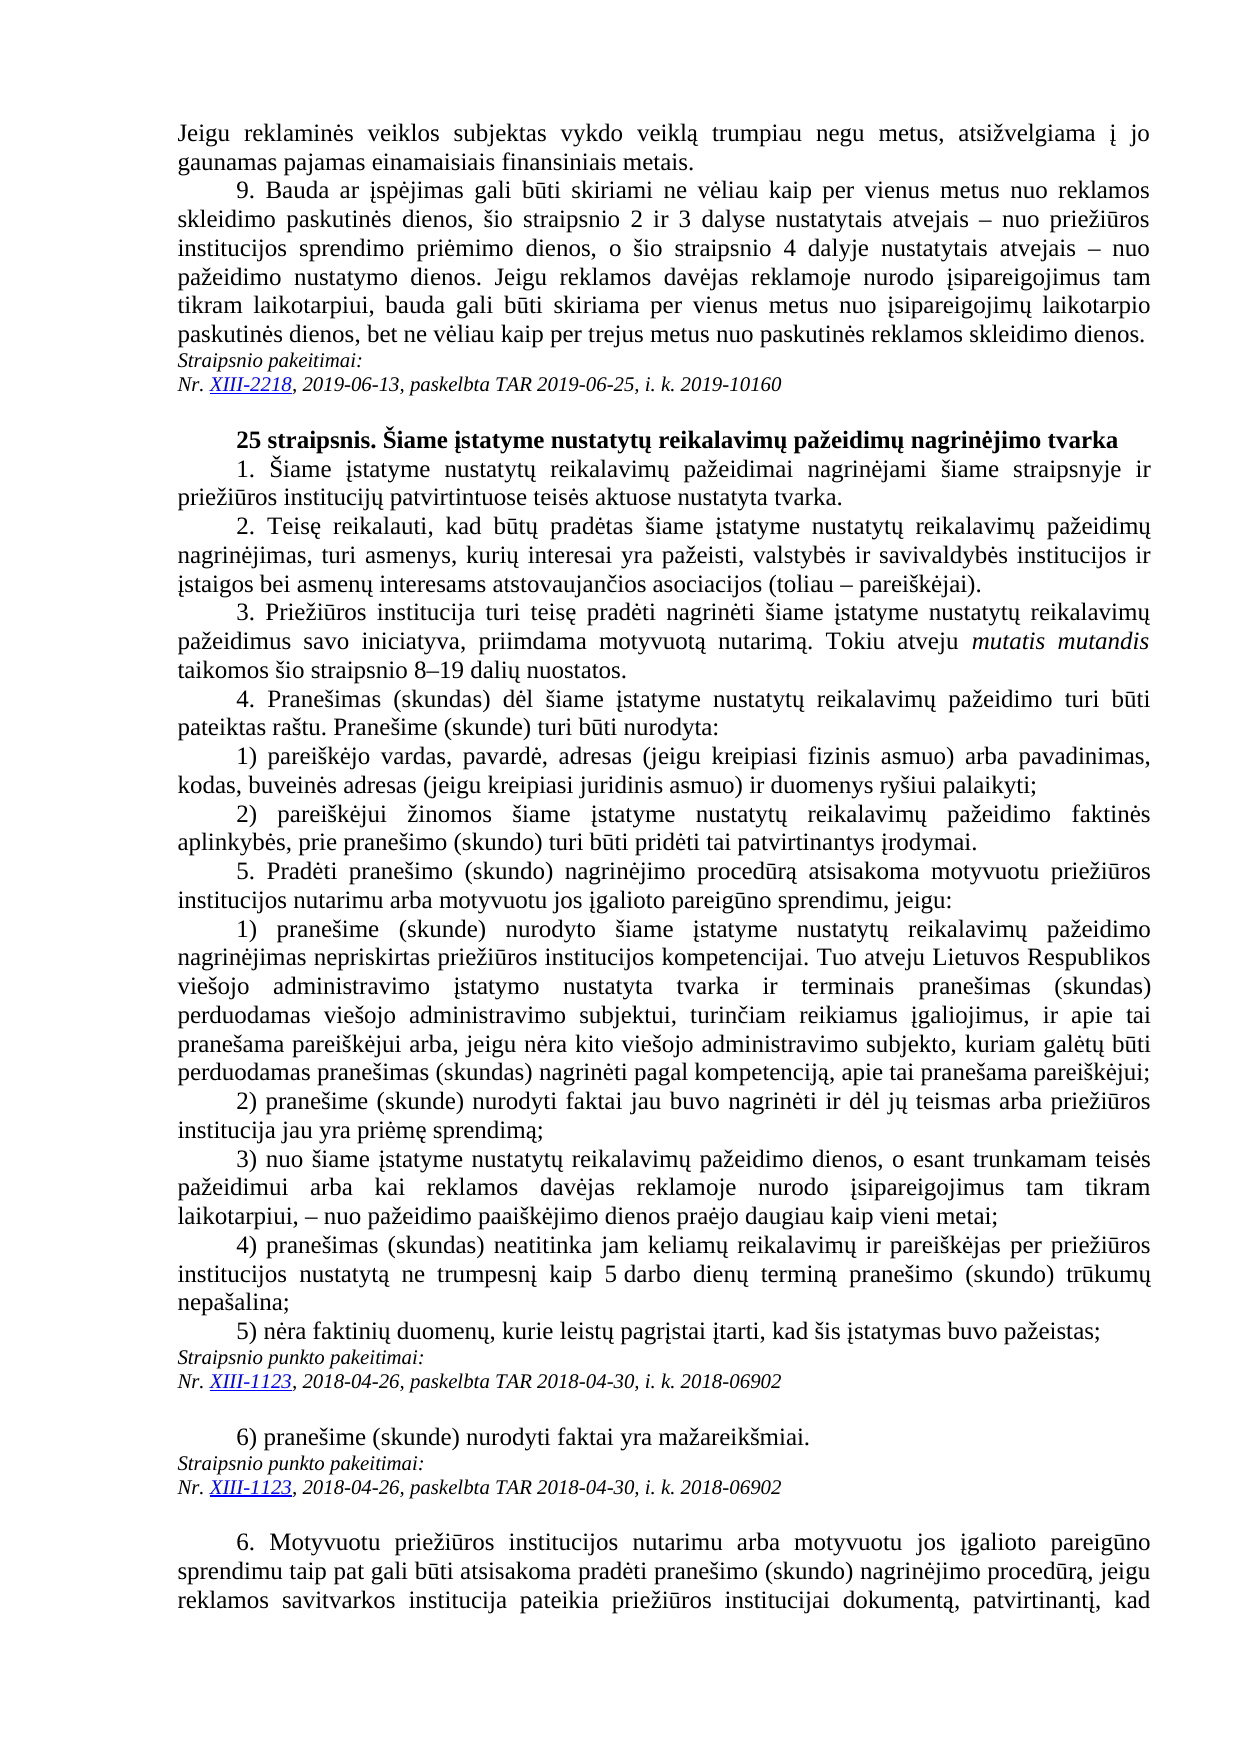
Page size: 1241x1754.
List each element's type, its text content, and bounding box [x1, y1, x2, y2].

text 3. Priežiūros institucija turi teisę pradėti nagrinėti šiame įstatyme nustatytų reikalavimų pažeidimus savo iniciatyva, priimdama motyvuotą nutarimą. Tokiu atveju mutatis mutandis taikomos šio straipsnio 8–19 dalių nuostatos. [177, 597, 1152, 684]
text 6) pranešime (skunde) nurodyti faktai yra mažareikšmiai. [177, 1422, 1152, 1451]
text 9. Bauda ar įspėjimas gali būti skiriami ne vėliau kaip per vienus metus nuo reklamos skleidimo paskutinės dienos, šio straipsnio 2 ir 3 dalyse nustatytais atvejais – nuo priežiūros institucijos sprendimo priėmimo dienos, o šio straipsnio 4 dalyje nustatytais atvejais – nuo pažeidimo nustatymo dienos. Jeigu reklamos davėjas reklamoje nurodo įsipareigojimus tam tikram laikotarpiui, bauda gali būti skiriama per vienus metus nuo įsipareigojimų laikotarpio paskutinės dienos, bet ne vėliau kaip per trejus metus nuo paskutinės reklamos skleidimo dienos. [177, 176, 1152, 348]
text Jeigu reklaminės veiklos subjektas vykdo veiklą trumpiau negu metus, atsižvelgiama į jo gaunamas pajamas einamaisiais finansiniais metais. [177, 118, 1152, 176]
text 2) pareiškėjui žinomos šiame įstatyme nustatytų reikalavimų pažeidimo faktinės aplinkybės, prie pranešimo (skundo) turi būti pridėti tai patvirtinantys įrodymai. [177, 799, 1152, 856]
text Nr. XIII-2218, 2019-06-13, paskelbta TAR 2019-06-25, i. k. 2019-10160 [177, 372, 1152, 396]
text 6. Motyvuotu priežiūros institucijos nutarimu arba motyvuotu jos įgalioto pareigūno sprendimu taip pat gali būti atsisakoma pradėti pranešimo (skundo) nagrinėjimo procedūrą, jeigu reklamos savitvarkos institucija pateikia priežiūros institucijai dokumentą, patvirtinantį, kad [177, 1527, 1152, 1614]
text Straipsnio punkto pakeitimai: [177, 1345, 1152, 1369]
text 2. Teisę reikalauti, kad būtų pradėtas šiame įstatyme nustatytų reikalavimų pažeidimų nagrinėjimas, turi asmenys, kurių interesai yra pažeisti, valstybės ir savivaldybės institucijos ir įstaigos bei asmenų interesams atstovaujančios asociacijos (toliau – pareiškėjai). [177, 511, 1152, 597]
text Straipsnio pakeitimai: [177, 348, 1152, 372]
text 5) nėra faktinių duomenų, kurie leistų pagrįstai įtarti, kad šis įstatymas buvo pažeistas; [177, 1316, 1152, 1345]
text 5. Pradėti pranešimo (skundo) nagrinėjimo procedūrą atsisakoma motyvuotu priežiūros institucijos nutarimu arba motyvuotu jos įgalioto pareigūno sprendimu, jeigu: [177, 856, 1152, 914]
text Nr. XIII-1123, 2018-04-26, paskelbta TAR 2018-04-30, i. k. 2018-06902 [177, 1475, 1152, 1499]
text Nr. XIII-1123, 2018-04-26, paskelbta TAR 2018-04-30, i. k. 2018-06902 [177, 1369, 1152, 1393]
text Straipsnio punkto pakeitimai: [177, 1451, 1152, 1475]
text 2) pranešime (skunde) nurodyti faktai jau buvo nagrinėti ir dėl jų teismas arba priežiūros institucija jau yra priėmę sprendimą; [177, 1086, 1152, 1144]
text 1) pareiškėjo vardas, pavardė, adresas (jeigu kreipiasi fizinis asmuo) arba pavadinimas, kodas, buveinės adresas (jeigu kreipiasi juridinis asmuo) ir duomenys ryšiui palaikyti; [177, 741, 1152, 799]
text 1. Šiame įstatyme nustatytų reikalavimų pažeidimai nagrinėjami šiame straipsnyje ir priežiūros institucijų patvirtintuose teisės aktuose nustatyta tvarka. [177, 454, 1152, 511]
text 4. Pranešimas (skundas) dėl šiame įstatyme nustatytų reikalavimų pažeidimo turi būti pateiktas raštu. Pranešime (skunde) turi būti nurodyta: [177, 684, 1152, 741]
text 3) nuo šiame įstatyme nustatytų reikalavimų pažeidimo dienos, o esant trunkamam teisės pažeidimui arba kai reklamos davėjas reklamoje nurodo įsipareigojimus tam tikram laikotarpiui, – nuo pažeidimo paaiškėjimo dienos praėjo daugiau kaip vieni metai; [177, 1144, 1152, 1230]
text 1) pranešime (skunde) nurodyto šiame įstatyme nustatytų reikalavimų pažeidimo nagrinėjimas nepriskirtas priežiūros institucijos kompetencijai. Tuo atveju Lietuvos Respublikos viešojo administravimo įstatymo nustatyta tvarka ir terminais pranešimas (skundas) perduodamas viešojo administravimo subjektui, turinčiam reikiamus įgaliojimus, ir apie tai pranešama pareiškėjui arba, jeigu nėra kito viešojo administravimo subjekto, kuriam galėtų būti perduodamas pranešimas (skundas) nagrinėti pagal kompetenciją, apie tai pranešama pareiškėjui; [177, 914, 1152, 1086]
text 4) pranešimas (skundas) neatitinka jam keliamų reikalavimų ir pareiškėjas per priežiūros institucijos nustatytą ne trumpesnį kaip 5 darbo dienų terminą pranešimo (skundo) trūkumų nepašalina; [177, 1230, 1152, 1316]
text 25 straipsnis. Šiame įstatyme nustatytų reikalavimų pažeidimų nagrinėjimo tvarka [177, 425, 1152, 454]
